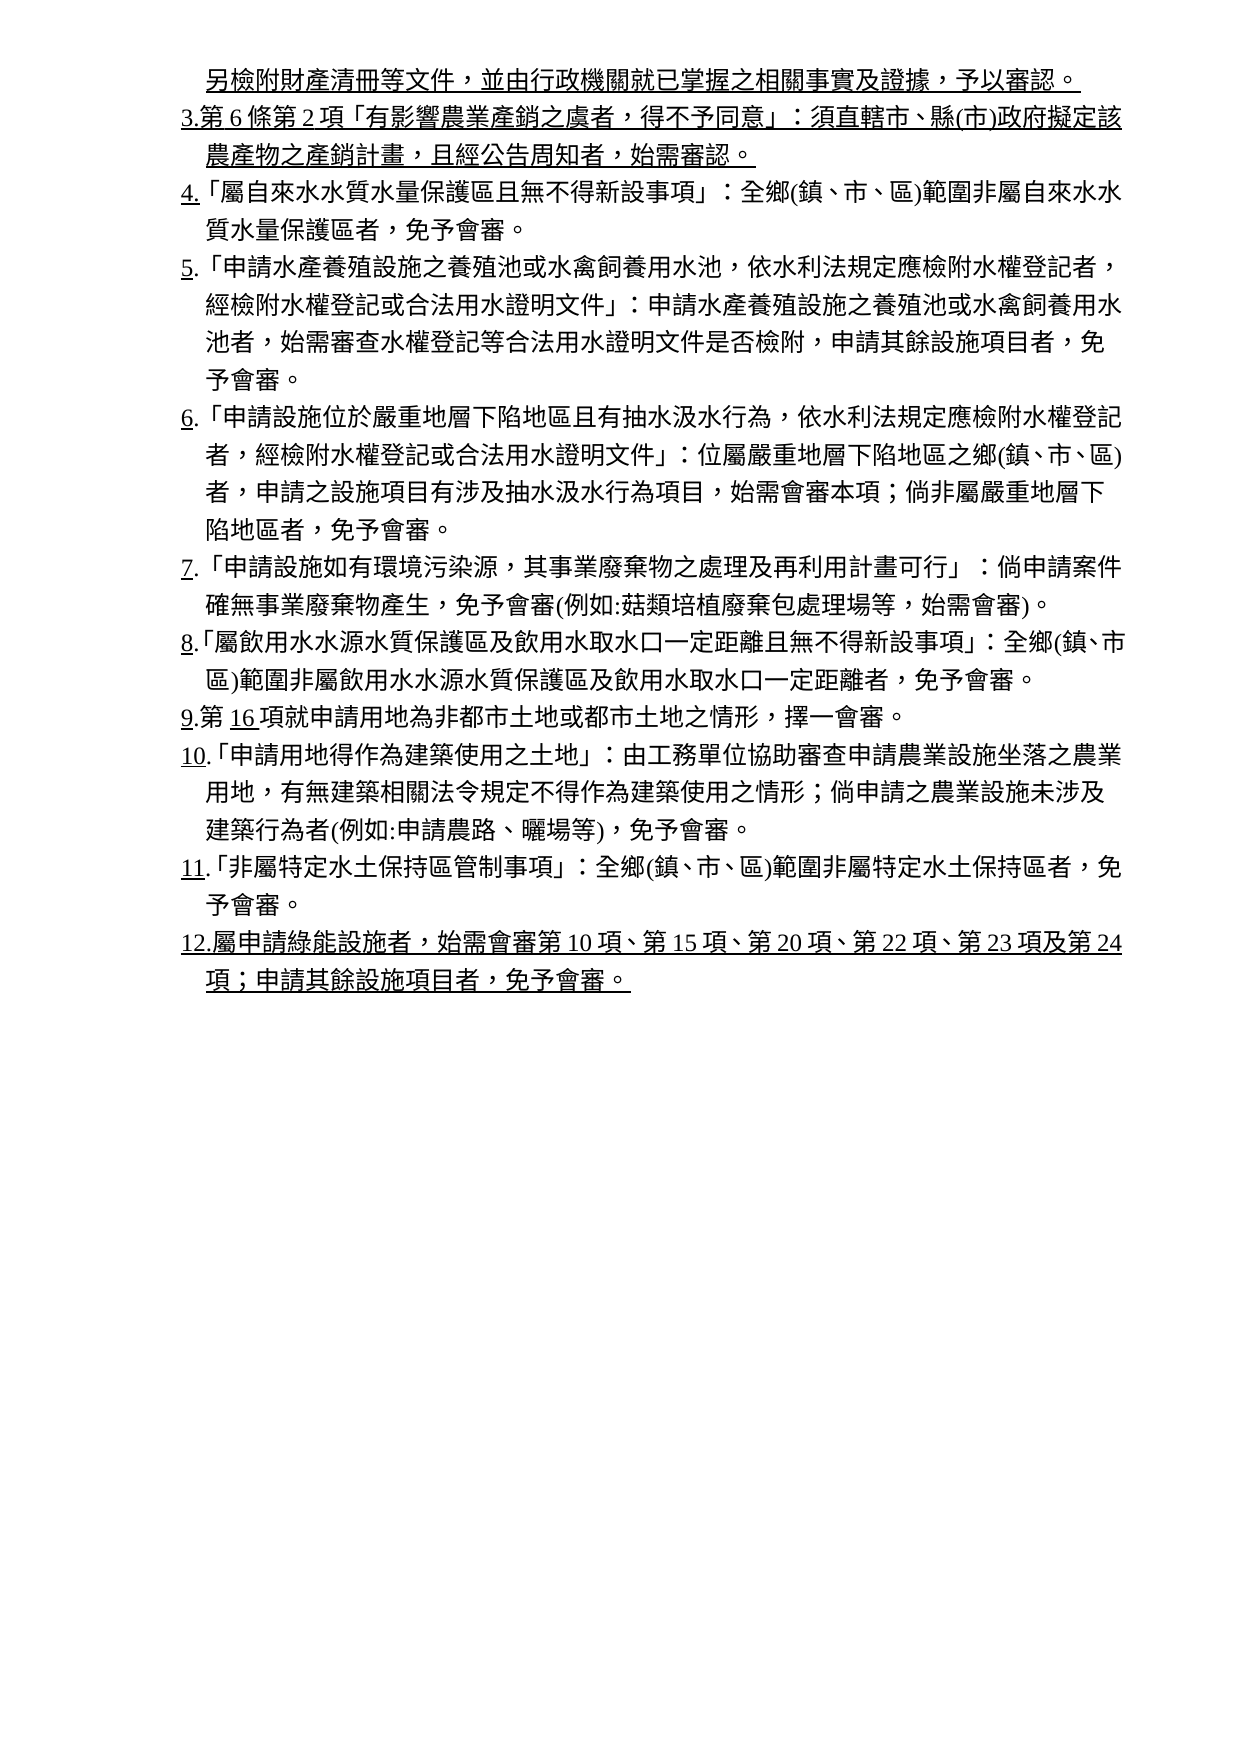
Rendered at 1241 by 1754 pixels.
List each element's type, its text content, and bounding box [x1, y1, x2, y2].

text 12.屬申請綠能設施者，始需會審第10項、第15項、第20項、第22項、第23項及第24 [181, 922, 1122, 953]
text 項；申請其餘設施項目者，免予會審。 [181, 955, 1122, 997]
text 6.「申請設施位於嚴重地層下陷地區且有抽水汲水行為，依水利法規定應檢附水權登記者，經檢附水權登記或合法用水證明文件」：位屬嚴重地層下陷地區之鄉(鎮、市、區)者，申請之設施項目有涉及抽水汲水行為項目，始需會審本項；倘非屬嚴重地層下陷地區者，免予會審。 [181, 397, 1122, 547]
text 9.第16項就申請用地為非都市土地或都市土地之情形，擇一會審。 [181, 697, 1122, 734]
text 4.「屬自來水水質水量保護區且無不得新設事項」：全鄉(鎮、市、區)範圍非屬自來水水質水量保護區者，免予會審。 [181, 172, 1122, 247]
text 5.「申請水產養殖設施之養殖池或水禽飼養用水池，依水利法規定應檢附水權登記者，經檢附水權登記或合法用水證明文件」：申請水產養殖設施之養殖池或水禽飼養用水池者，始需審查水權登記等合法用水證明文件是否檢附，申請其餘設施項目者，免予會審。 [181, 247, 1122, 397]
text 3.第6條第2項「有影響農業產銷之虞者，得不予同意」：須直轄市、縣(市)政府擬定該 [181, 97, 1122, 128]
text 農產物之產銷計畫，且經公告周知者，始需審認。 [181, 130, 1122, 172]
text 8.「屬飲用水水源水質保護區及飲用水取水口一定距離且無不得新設事項」：全鄉(鎮、市、區)範圍非屬飲用水水源水質保護區及飲用水取水口一定距離者，免予會審。 [181, 622, 1122, 697]
text 10.「申請用地得作為建築使用之土地」：由工務單位協助審查申請農業設施坐落之農業用地，有無建築相關法令規定不得作為建築使用之情形；倘申請之農業設施未涉及建築行為者(例如:申請農路、曬場等)，免予會審。 [181, 734, 1122, 847]
text 11.「非屬特定水土保持區管制事項」：全鄉(鎮、市、區)範圍非屬特定水土保持區者，免予會審。 [181, 847, 1122, 922]
text 7.「申請設施如有環境污染源，其事業廢棄物之處理及再利用計畫可行」：倘申請案件確無事業廢棄物產生，免予會審(例如:菇類培植廢棄包處理場等，始需會審)。 [181, 547, 1122, 622]
text 另檢附財產清冊等文件，並由行政機關就已掌握之相關事實及證據，予以審認。 [181, 59, 1122, 97]
